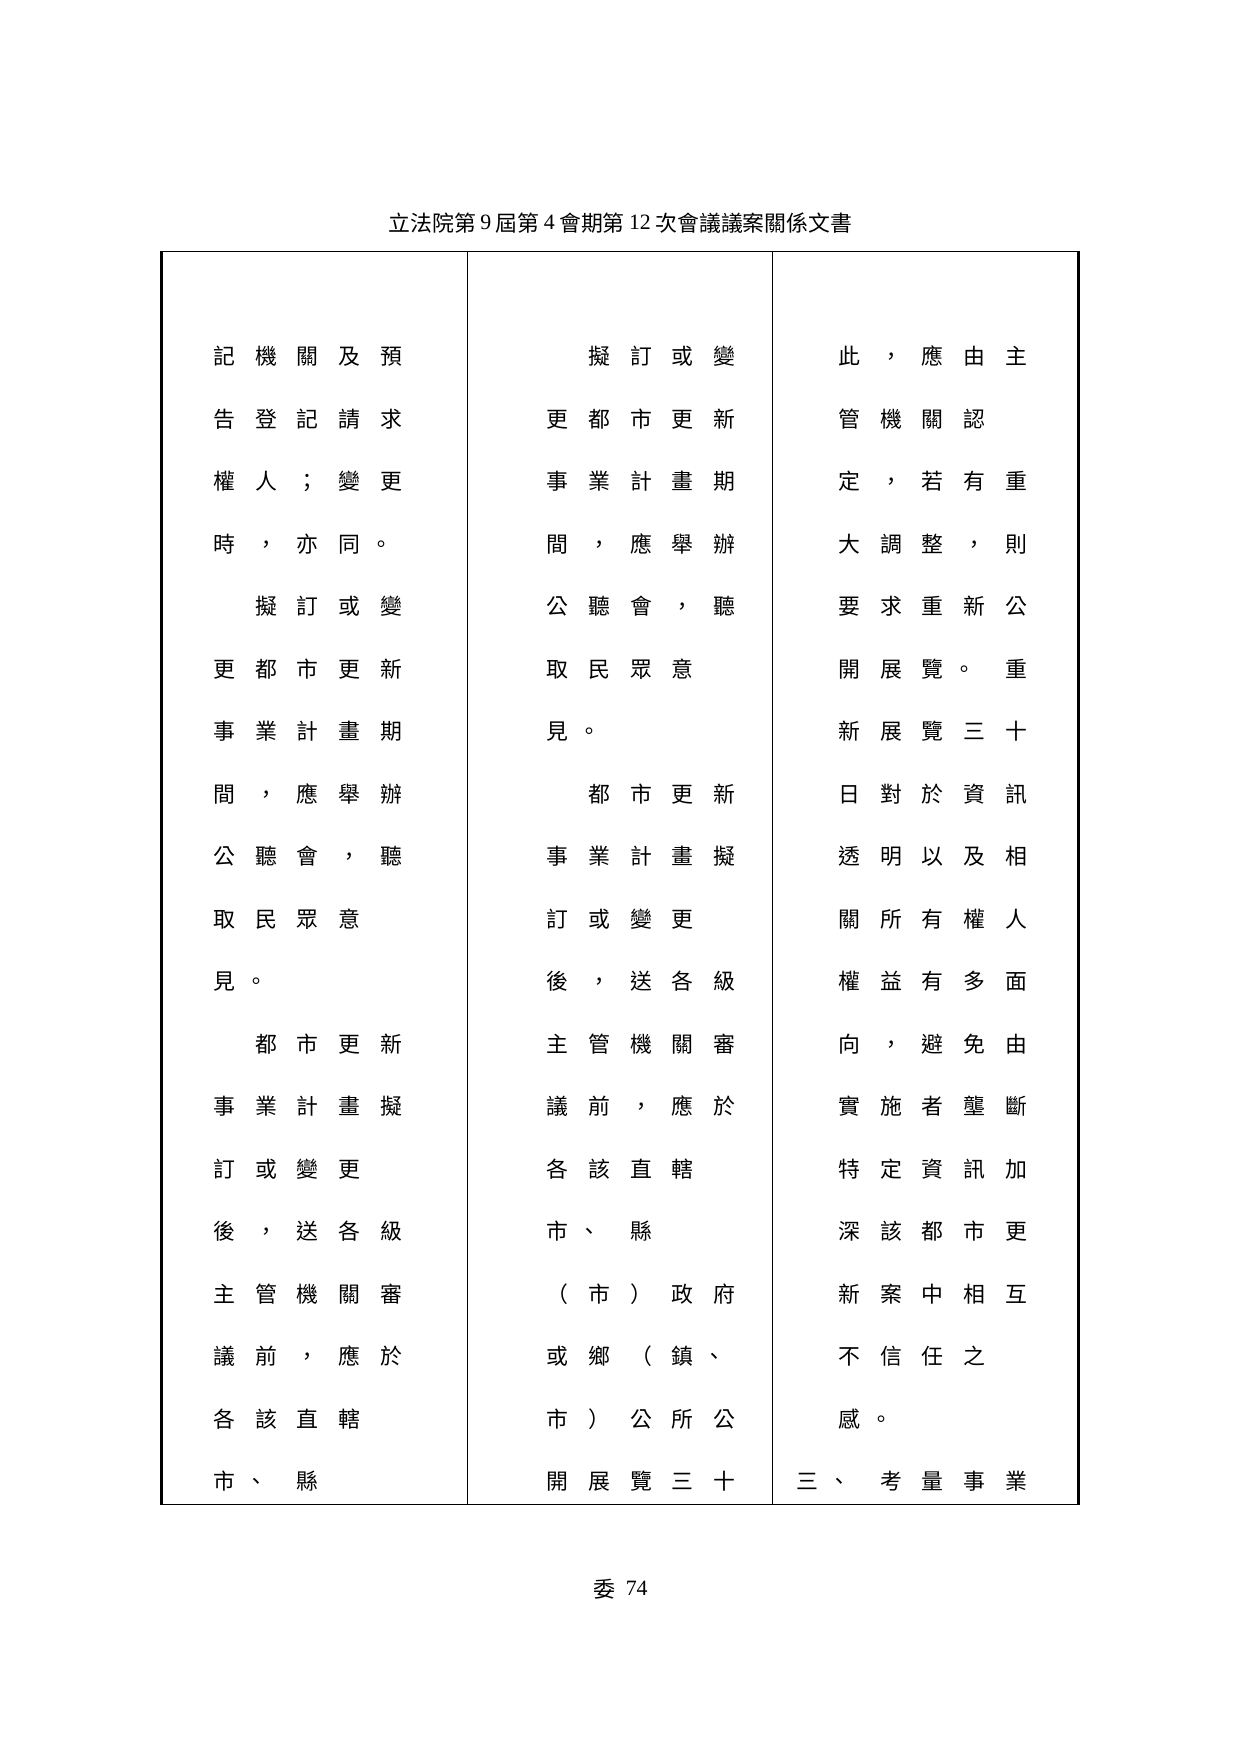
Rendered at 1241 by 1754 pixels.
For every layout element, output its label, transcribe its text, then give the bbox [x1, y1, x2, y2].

table_cell 此，應由主管機關認定，若有重大調整，則要求重新公開展覽。重新展覽三十日對於資訊透明以及相關所有權人權益有多面向，避免由實施者壟斷特定資訊加深該都市更新案中相互不信任之感。 三、考量事業 [773, 252, 1077, 1504]
table_cell 擬訂或變更都市更新事業計畫期間，應舉辦公聽會，聽取民眾意見。 都市更新事業計畫擬訂或變更後，送各級主管機關審議前，應於各該直轄市、縣（市）政府或鄉（鎮、市）公所公開展覽三十 [468, 252, 772, 1504]
table_cell 記機關及預告登記請求權人；變更時，亦同。 擬訂或變更都市更新事業計畫期間，應舉辦公聽會，聽取民眾意見。 都市更新事業計畫擬訂或變更後，送各級主管機關審議前，應於各該直轄市、縣 [163, 252, 467, 1504]
